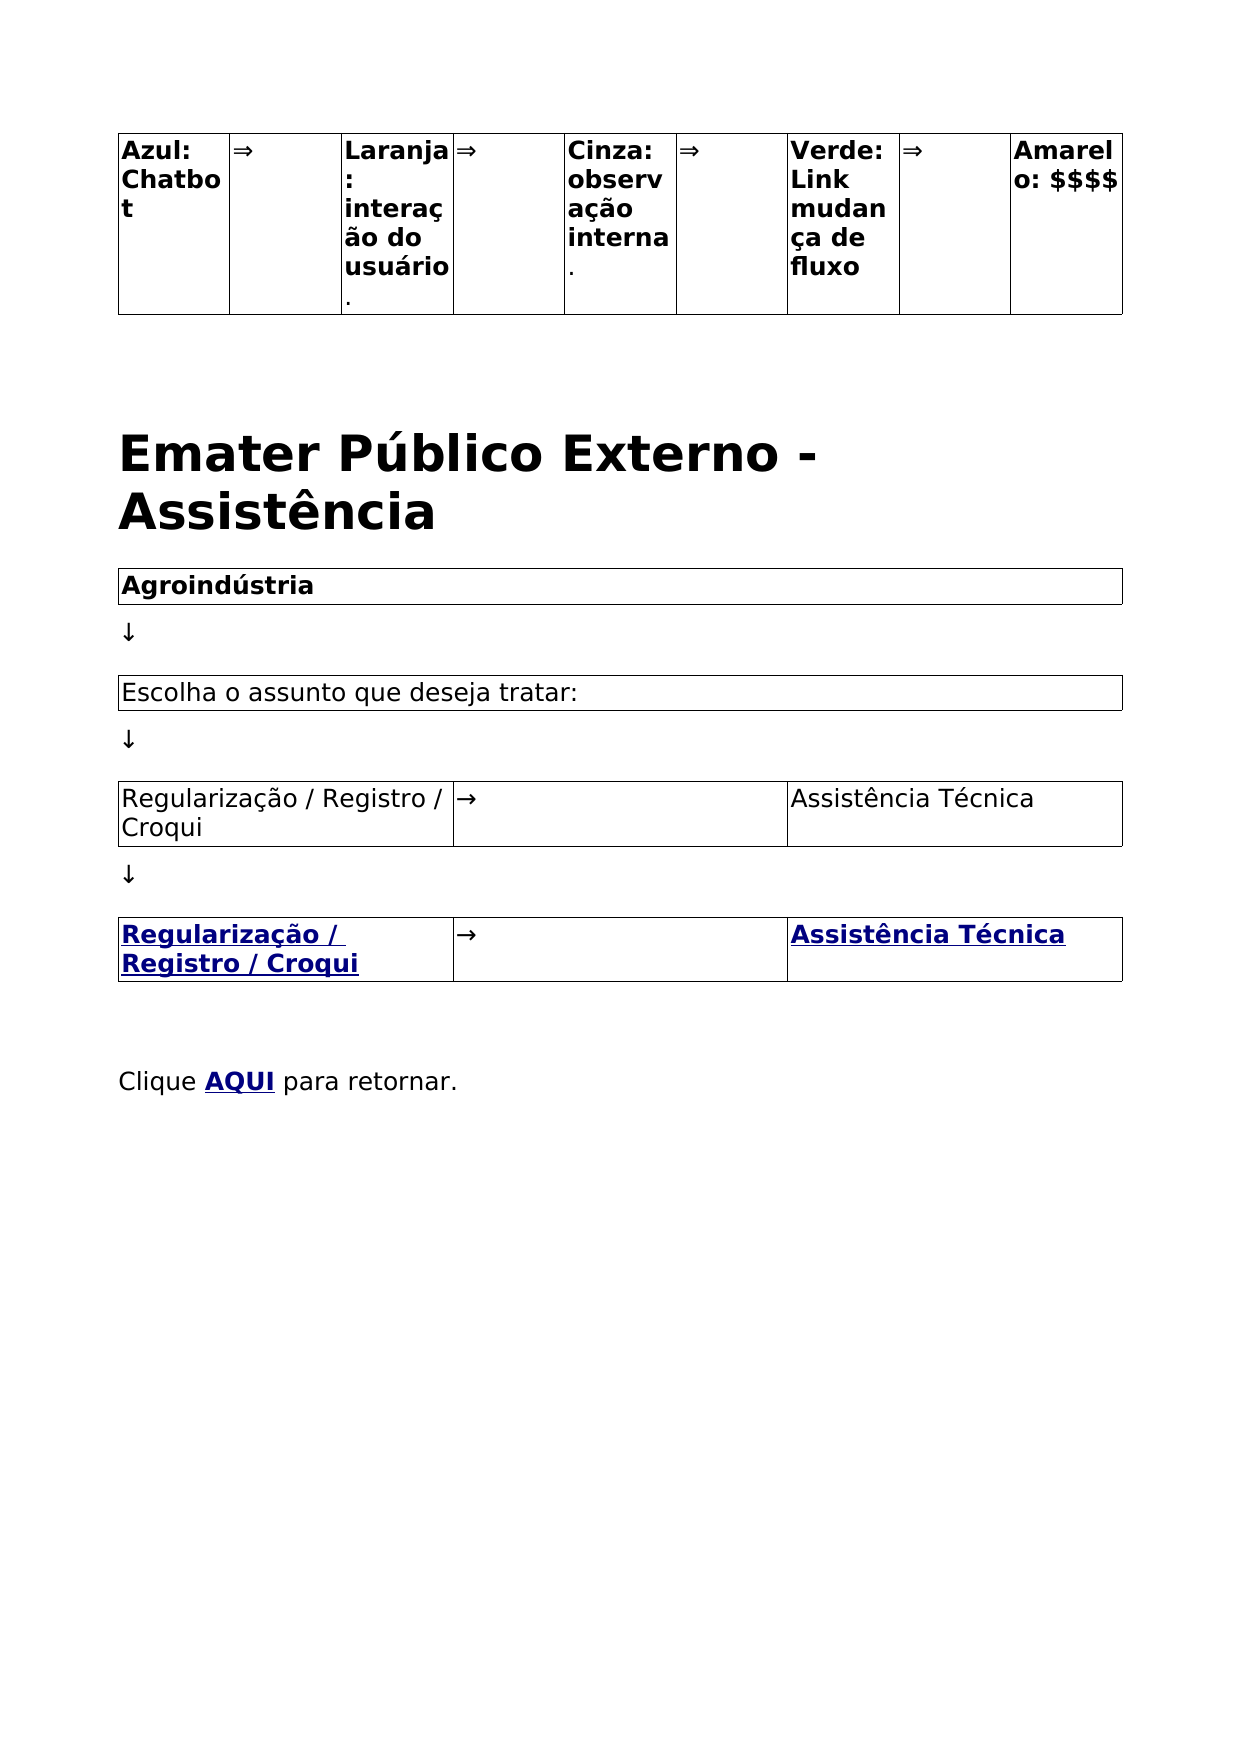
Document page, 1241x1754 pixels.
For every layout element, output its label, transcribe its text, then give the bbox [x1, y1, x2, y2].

subtitle Emater Público Externo - Assistência [118, 424, 1122, 541]
table_header Assistência Técnica [788, 918, 1122, 981]
table_header Agroindústria [119, 569, 1122, 603]
table_header Azul: Chatbot [119, 134, 229, 314]
table_header Escolha o assunto que deseja tratar: [119, 676, 1122, 710]
table_header Assistência Técnica [788, 782, 1122, 846]
text Clique AQUI para retornar. [118, 1067, 1122, 1125]
table_header Regularização / Registro / Croqui [119, 782, 453, 846]
table_header Cinza: observação interna. [565, 134, 676, 314]
table_header Verde: Link mudança de fluxo [788, 134, 899, 314]
table_header → [454, 918, 787, 981]
table_header ⇒ [230, 134, 341, 314]
table_header Regularização / Registro / Croqui [119, 918, 453, 981]
table_header ⇒ [900, 134, 1010, 314]
table_header → [454, 782, 787, 846]
table_header Amarelo: $$$$ [1011, 134, 1122, 314]
table_header ⇒ [677, 134, 787, 314]
table_header Laranja: interação do usuário. [342, 134, 453, 314]
text ↓ [118, 725, 1122, 754]
text ↓ [118, 618, 1122, 647]
text ↓ [118, 860, 1122, 889]
table_header ⇒ [454, 134, 564, 314]
